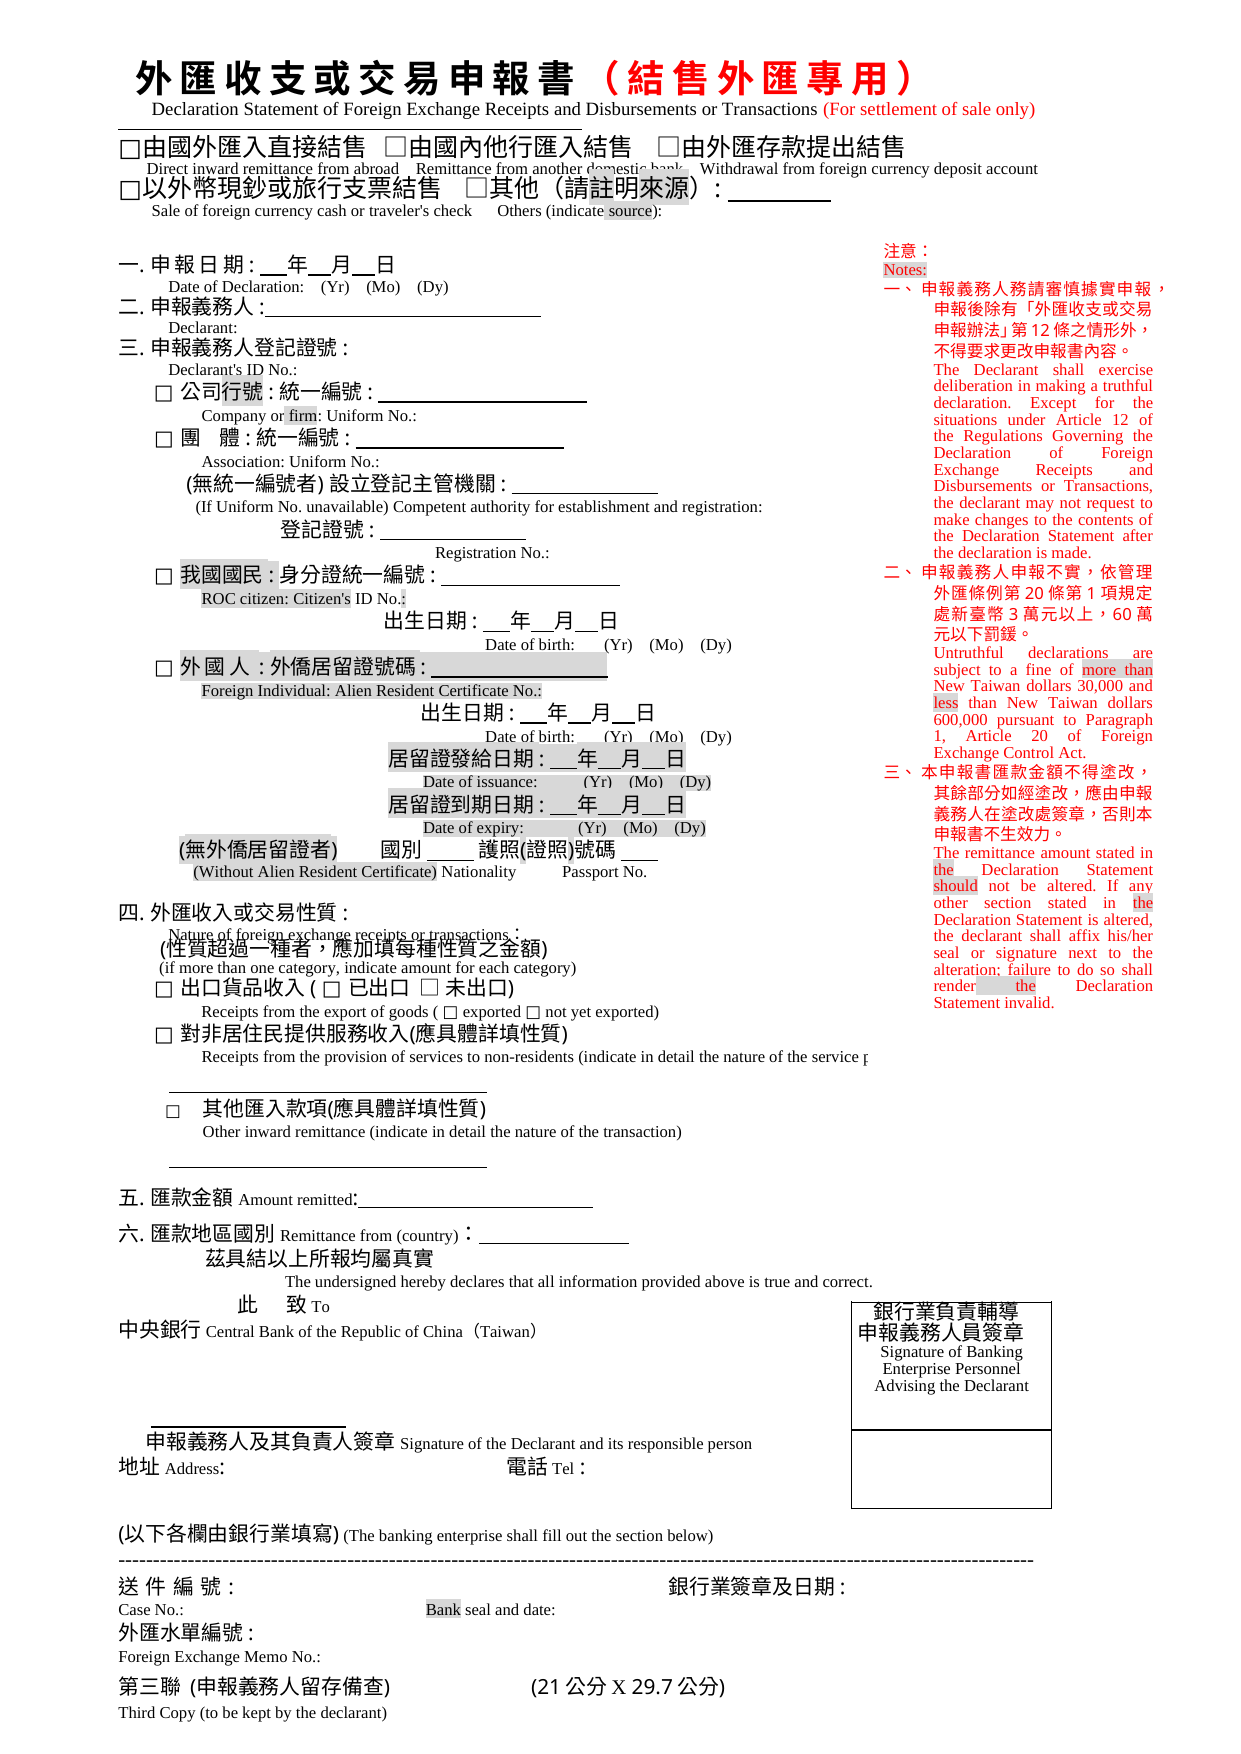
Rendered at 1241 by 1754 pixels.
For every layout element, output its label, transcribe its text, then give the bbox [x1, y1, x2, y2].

text [1168, 520, 1181, 541]
text □ 我國國民 : 身分證統一編號 : [143, 566, 868, 587]
text Direct inward remittance from abroad Remittance from another domestic bank Withdrawal from foreign currency deposit account [118, 161, 1181, 178]
list 申報義務人申報不實，依管理外匯條例第20條第1項規定，處新臺幣3萬元以上，60萬元以下罰鍰。 [883, 562, 1153, 645]
text 一. 申報日期 : 年 月 日 [118, 256, 868, 277]
list 本申報書匯款金額不得塗改，其餘部分如經塗改，應由申報義務人在塗改處簽章，否則本申報書不生效力。 [883, 762, 1153, 845]
text 中央銀行Central Bank of the Republic of China（Taiwan） [118, 1320, 851, 1341]
text [852, 1431, 1051, 1508]
text [852, 1394, 1051, 1429]
text Third Copy (to be kept by the declarant) [118, 1705, 1181, 1721]
text Date of birth: (Yr) (Mo) (Dy) [485, 637, 868, 654]
text 登記證號 : [118, 520, 868, 541]
list 申報義務人務請審慎據實申報，申報後除有「外匯收支或交易申報辦法」第12條之情形外，不得要求更改申報書內容。 [883, 278, 1153, 362]
text The undersigned hereby declares that all information provided above is true and correct. [118, 1274, 1181, 1291]
text Date of birth: (Yr) (Mo) (Dy) [485, 729, 868, 745]
text □由國外匯入直接結售 □由國內他行匯入結售 □由外匯存款提出結售 [118, 136, 1181, 161]
text Declarant's ID No.: [118, 362, 868, 379]
text □ 外國人 : 外僑居留證號碼 : [143, 658, 868, 679]
text The remittance amount stated in the Declaration Statement should not be altered. If any other section stated in the Declaration Statement is altered, the declarant shall affix his/her seal or signature next to the alteration; failure to do so shall render the Declaration Statement invalid. [933, 845, 1153, 1012]
text Date of issuance: (Yr) (Mo) (Dy) [360, 774, 868, 791]
text [1052, 1458, 1181, 1479]
text □以外幣現鈔或旅行支票結售 □其他（請註明來源）: [118, 178, 1181, 203]
text 五. 匯款金額 Amount remitted: [118, 1185, 1181, 1210]
text 送件編號: 銀行業簽章及日期 : [118, 1574, 1181, 1599]
text (if more than one category, indicate amount for each category) [118, 960, 868, 977]
text Other inward remittance (indicate in detail the nature of the transaction) [202, 1124, 1181, 1141]
text Foreign Individual: Alien Resident Certificate No.: [118, 683, 868, 699]
text 出生日期 : 年 月 日 [281, 612, 868, 633]
text 居留證發給日期 : 年 月 日 [356, 749, 868, 770]
text (無外僑居留證者) 國別 護照(證照)號碼 [168, 841, 868, 862]
text 申報義務人員簽章 [852, 1324, 1051, 1344]
text [1168, 297, 1181, 318]
text 外匯水單編號 : [118, 1620, 1181, 1645]
text Nature of foreign exchange receipts or transactions： [118, 927, 868, 943]
text □ 對非居住民提供服務收入(應具體詳填性質) [143, 1024, 868, 1045]
text 茲具結以上所報均屬真實 [118, 1249, 1181, 1270]
text Signature of Banking Enterprise Personnel Advising the Declarant [852, 1344, 1051, 1394]
text 地址 Address: 電話Tel : [118, 1458, 851, 1479]
text Untruthful declarations are subject to a fine of more than New Taiwan dollars 30,000 and less than New Taiwan dollars 600,000 pursuant to Paragraph 1, Article 20 of Foreign Exchange Control Act. [933, 645, 1153, 762]
text [1168, 704, 1181, 724]
text 居留證到期日期 : 年 月 日 [356, 795, 868, 816]
text (If Uniform No. unavailable) Competent authority for establishment and registration: [191, 499, 868, 516]
text Case No.: Bank seal and date: [118, 1602, 1181, 1618]
text [1168, 612, 1181, 633]
text Association: Uniform No.: [118, 454, 868, 470]
text Declaration Statement of Foreign Exchange Receipts and Disbursements or Transactions (For settlement of sale only) [151, 101, 1181, 119]
text □ 出口貨品收入 ( □ 已出口 □ 未出口) [143, 979, 868, 999]
text 申報義務人及其負責人簽章 Signature of the Declarant and its responsible person [118, 1433, 851, 1454]
text Company or firm: Uniform No.: [118, 408, 868, 424]
list 其他匯入款項(應具體詳填性質) [165, 1099, 1181, 1120]
text Foreign Exchange Memo No.: [118, 1649, 1181, 1666]
text Date of Declaration: (Yr) (Mo) (Dy) [168, 279, 868, 295]
text ------------------------------------------------------------------------------------------------------------------------------------ [118, 1549, 1181, 1570]
text (性質超過一種者，應加填每種性質之金額) [118, 943, 868, 960]
text Declarant: [118, 320, 868, 337]
text [1052, 1433, 1181, 1454]
text Sale of foreign currency cash or traveler's check Others (indicate source): [135, 203, 1181, 219]
text Receipts from the provision of services to non-residents (indicate in detail the nature of the service provided ) [168, 1049, 868, 1066]
text □ 團 體 : 統一編號 : [143, 429, 868, 449]
text The Declarant shall exercise deliberation in making a truthful declaration. Except for the situations under Article 12 of the Regulations Governing the Declaration of Foreign Exchange Receipts and Disbursements or Transactions, the declarant may not request to make changes to the contents of the Declaration Statement after the declaration is made. [933, 362, 1153, 562]
text 三. 申報義務人登記證號 : [118, 339, 868, 360]
text (以下各欄由銀行業填寫) (The banking enterprise shall fill out the section below) [118, 1524, 1181, 1545]
text 六. 匯款地區國別 Remittance from (country)： [118, 1224, 1181, 1245]
text Date of expiry: (Yr) (Mo) (Dy) [360, 820, 868, 837]
text Notes: [883, 262, 1153, 278]
subtitle 外匯收支或交易申報書（結售外匯專用） [135, 59, 1181, 101]
text 注意： [883, 241, 1153, 262]
text 第三聯 (申報義務人留存備查) (21公分X 29.7公分) [118, 1670, 1181, 1701]
text 出生日期 : 年 月 日 [356, 704, 868, 724]
text 二. 申報義務人 : [118, 297, 868, 318]
text 銀行業負責輔導 [852, 1303, 1051, 1324]
text Receipts from the export of goods ( □ exported □ not yet exported) [143, 1004, 868, 1020]
text [1168, 320, 1181, 337]
text [1052, 1320, 1181, 1341]
text 此 致To [118, 1295, 1181, 1316]
text 四. 外匯收入或交易性質 : [118, 904, 868, 924]
text (Without Alien Resident Certificate) Nationality Passport No. [126, 864, 868, 881]
text Registration No.: [118, 545, 868, 562]
text (無統一編號者) 設立登記主管機關 : [181, 474, 868, 495]
text ROC citizen: Citizen's ID No.: [118, 591, 868, 608]
text □ 公司行號 : 統一編號 : [143, 383, 868, 404]
